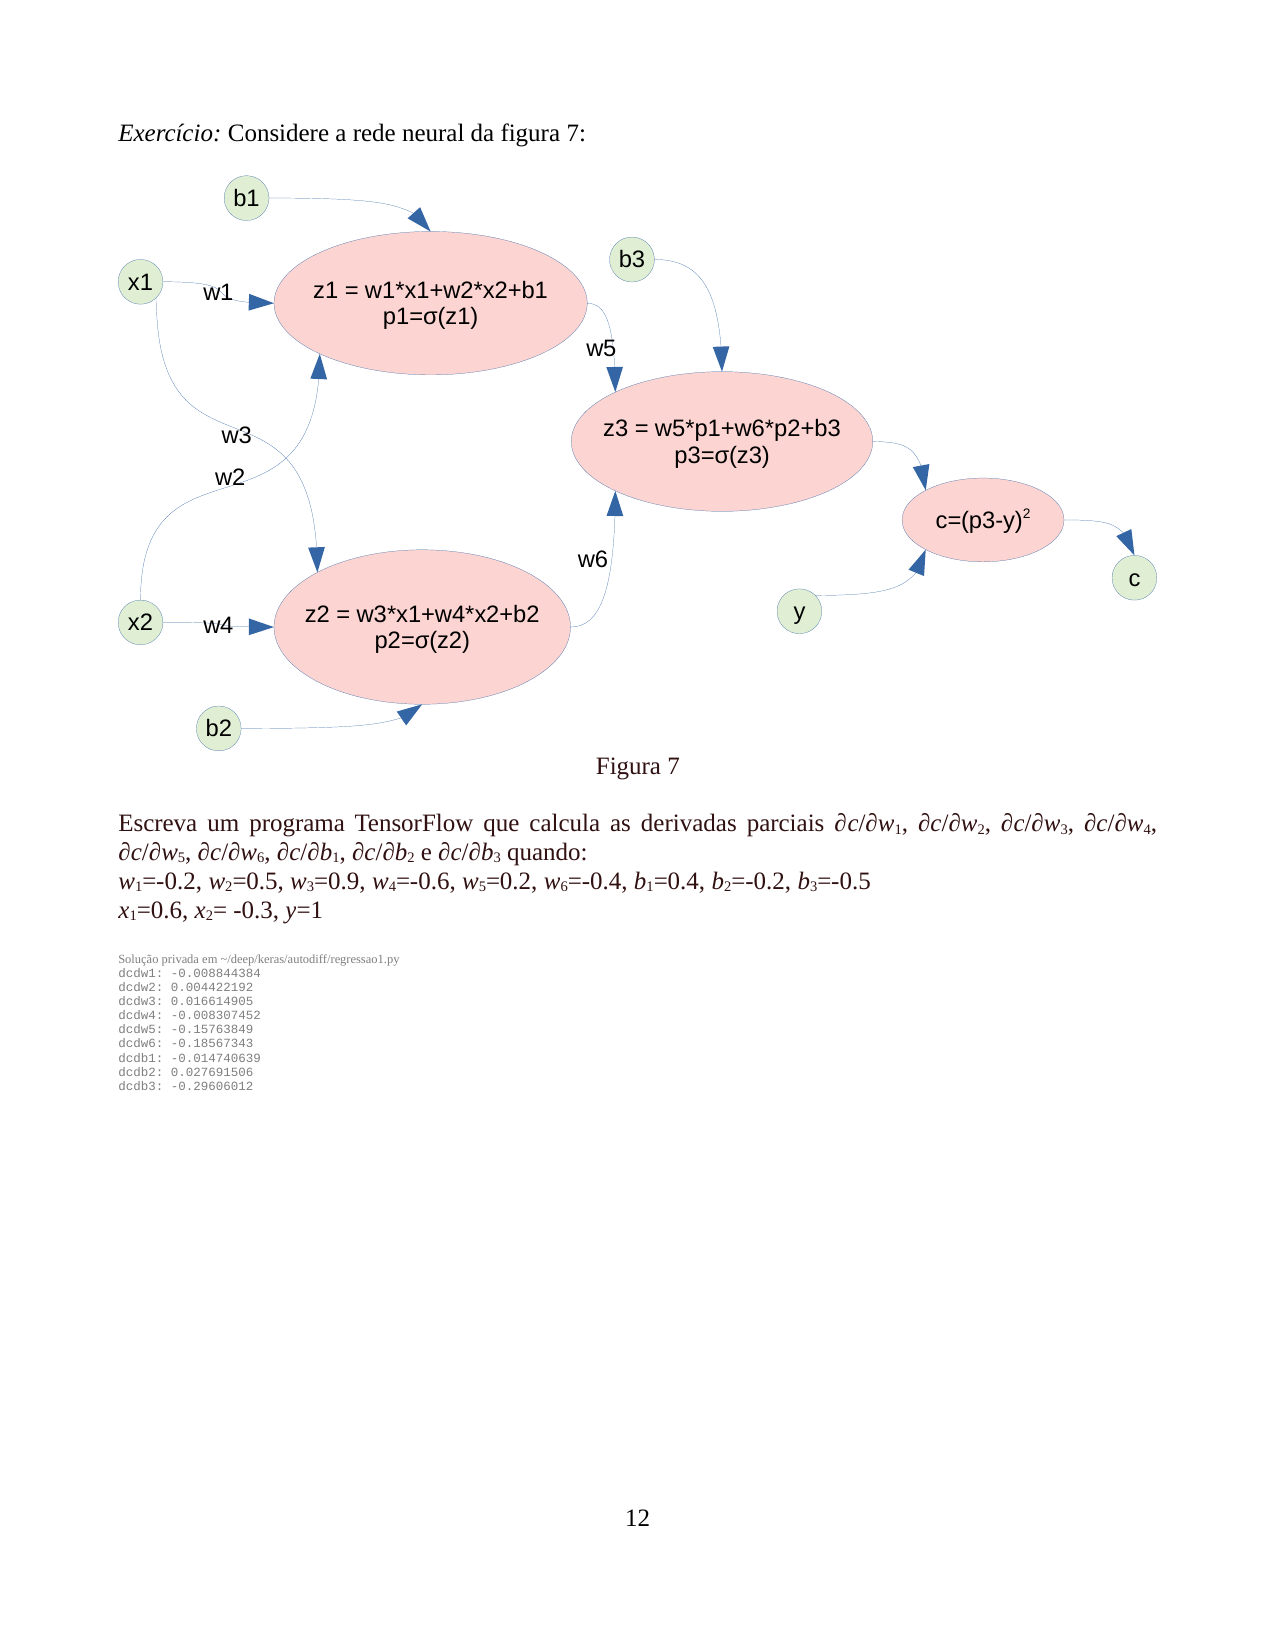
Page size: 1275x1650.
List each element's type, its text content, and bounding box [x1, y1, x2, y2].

text Solução privada em ~/deep/keras/autodiff/regressao1.py [118, 952, 1157, 967]
text x1=0.6, x2= -0.3, y=1 [118, 895, 1157, 923]
text Escreva um programa TensorFlow que calcula as derivadas parciais ∂c/∂w1, ∂c/∂w2, ∂c/∂w3, ∂c/∂w4, ∂c/∂w5, ∂c/∂w6, ∂c/∂b1, ∂c/∂b2 e ∂c/∂b3 quando: [118, 808, 1157, 866]
text dcdb3: -0.29606012 [118, 1080, 1157, 1094]
text w1=-0.2, w2=0.5, w3=0.9, w4=-0.6, w5=0.2, w6=-0.4, b1=0.4, b2=-0.2, b3=-0.5 [118, 866, 1157, 895]
text dcdw2: 0.004422192 [118, 981, 1157, 995]
text dcdw3: 0.016614905 [118, 995, 1157, 1009]
text dcdw6: -0.18567343 [118, 1037, 1157, 1052]
text Exercício: Considere a rede neural da figura 7: [118, 118, 1157, 147]
text dcdb2: 0.027691506 [118, 1066, 1157, 1080]
text dcdb1: -0.014740639 [118, 1052, 1157, 1066]
text dcdw4: -0.008307452 [118, 1009, 1157, 1023]
text dcdw5: -0.15763849 [118, 1023, 1157, 1037]
text Figura 7 [118, 751, 1157, 780]
text dcdw1: -0.008844384 [118, 967, 1157, 981]
